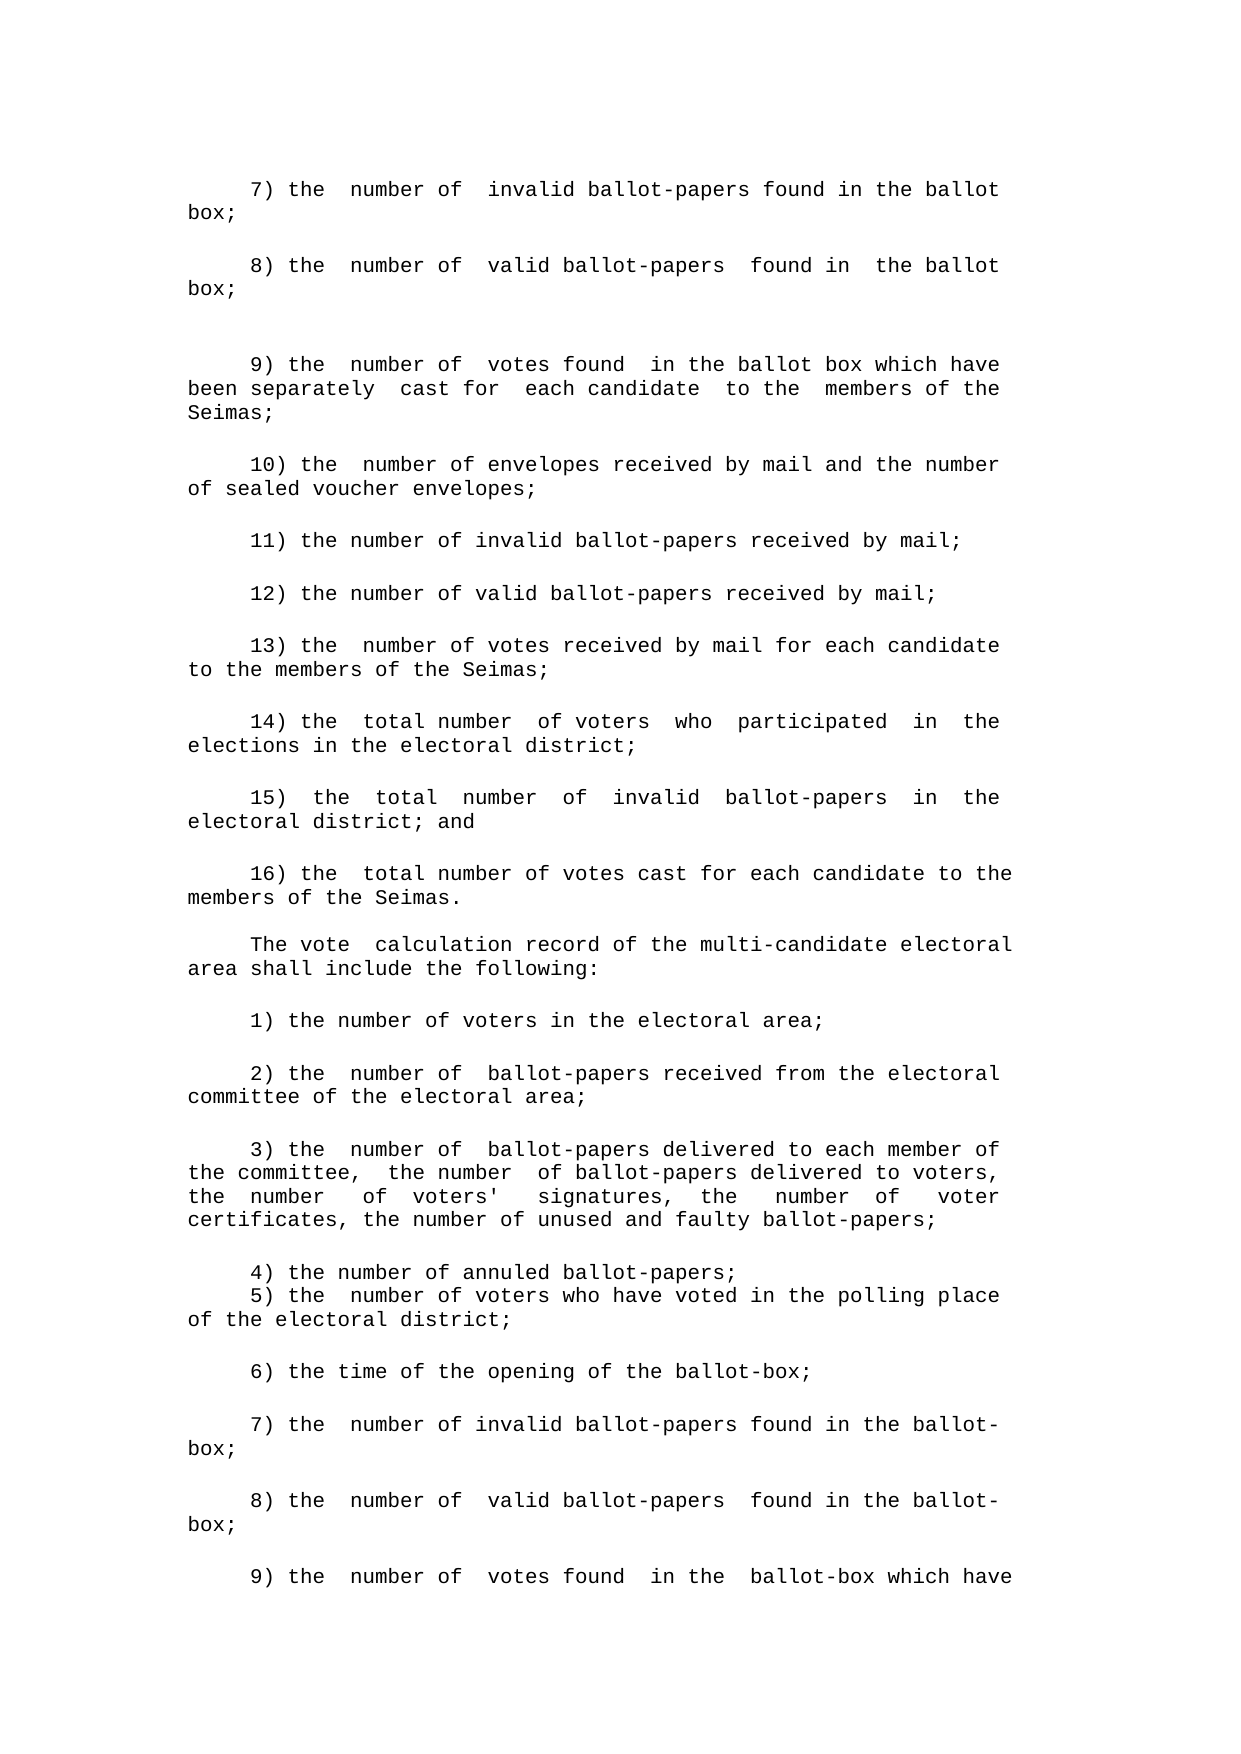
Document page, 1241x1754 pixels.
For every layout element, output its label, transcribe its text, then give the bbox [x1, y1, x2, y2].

text box; [187, 202, 1053, 226]
text 4) the number of annuled ballot-papers; [187, 1262, 1053, 1286]
text area shall include the following: [187, 958, 1053, 981]
text 8) the number of valid ballot-papers found in the ballot- [187, 1490, 1053, 1514]
text 13) the number of votes received by mail for each candidate [187, 635, 1053, 659]
text 9) the number of votes found in the ballot-box which have [187, 1566, 1053, 1590]
text of the electoral district; [187, 1309, 1053, 1333]
text the number of voters' signatures, the number of voter [187, 1186, 1053, 1209]
text 11) the number of invalid ballot-papers received by mail; [187, 530, 1053, 554]
text certificates, the number of unused and faulty ballot-papers; [187, 1209, 1053, 1233]
text elections in the electoral district; [187, 735, 1053, 758]
text the committee, the number of ballot-papers delivered to voters, [187, 1162, 1053, 1186]
text Seimas; [187, 402, 1053, 425]
text 1) the number of voters in the electoral area; [187, 1010, 1053, 1034]
text box; [187, 278, 1053, 302]
text 10) the number of envelopes received by mail and the number [187, 454, 1053, 478]
text box; [187, 1514, 1053, 1537]
text 7) the number of invalid ballot-papers found in the ballot [187, 179, 1053, 202]
text 7) the number of invalid ballot-papers found in the ballot- [187, 1414, 1053, 1438]
text committee of the electoral area; [187, 1086, 1053, 1110]
text 16) the total number of votes cast for each candidate to the [187, 863, 1053, 887]
text members of the Seimas. [187, 887, 1053, 910]
text box; [187, 1438, 1053, 1461]
text 14) the total number of voters who participated in the [187, 711, 1053, 735]
text been separately cast for each candidate to the members of the [187, 378, 1053, 402]
text 2) the number of ballot-papers received from the electoral [187, 1062, 1053, 1086]
text 5) the number of voters who have voted in the polling place [187, 1286, 1053, 1309]
text 6) the time of the opening of the ballot-box; [187, 1362, 1053, 1385]
text 15) the total number of invalid ballot-papers in the [187, 787, 1053, 811]
text of sealed voucher envelopes; [187, 478, 1053, 501]
text electoral district; and [187, 811, 1053, 834]
text 9) the number of votes found in the ballot box which have [187, 354, 1053, 378]
text The vote calculation record of the multi-candidate electoral [187, 934, 1053, 958]
text 3) the number of ballot-papers delivered to each member of [187, 1138, 1053, 1162]
text 8) the number of valid ballot-papers found in the ballot [187, 255, 1053, 278]
text 12) the number of valid ballot-papers received by mail; [187, 583, 1053, 606]
text to the members of the Seimas; [187, 659, 1053, 682]
